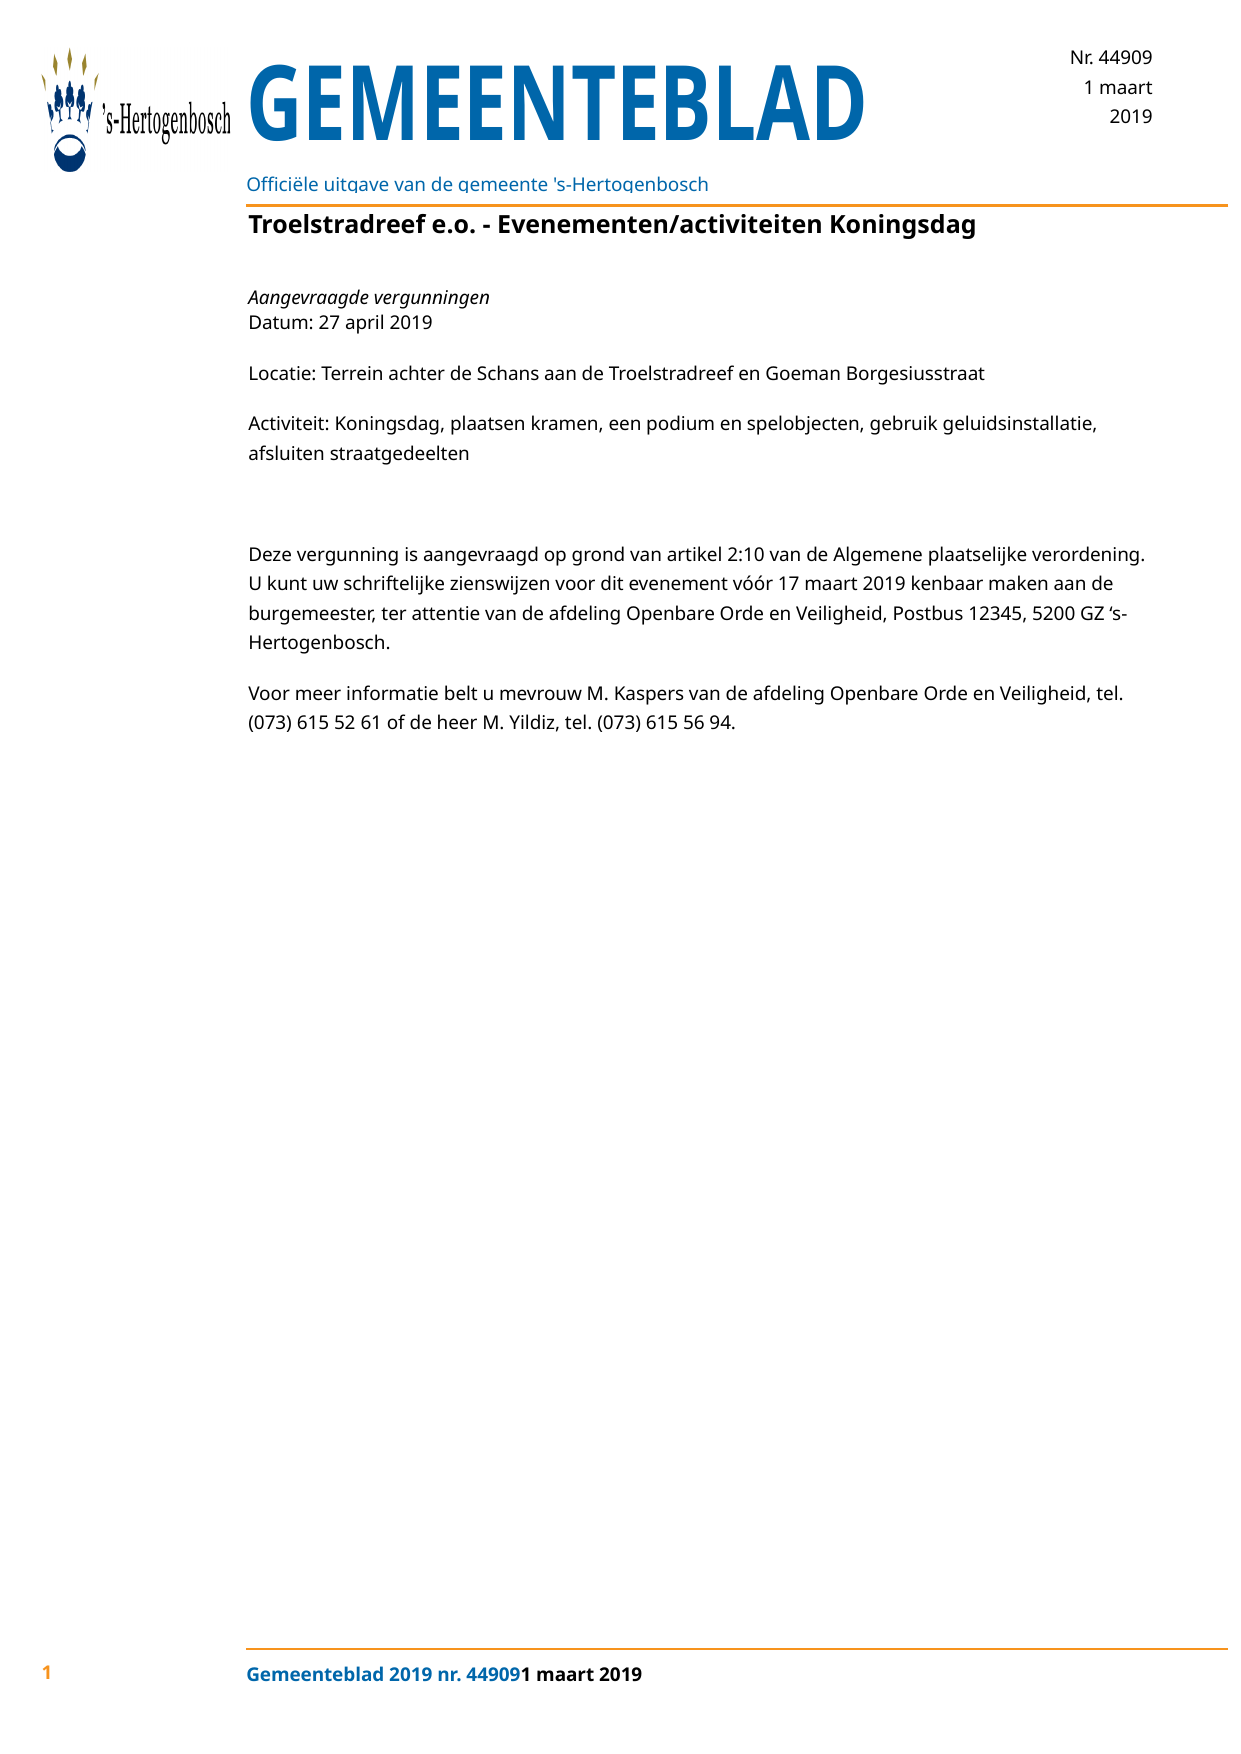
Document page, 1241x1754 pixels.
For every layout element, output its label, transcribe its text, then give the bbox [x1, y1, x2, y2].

text Aangevraagde vergunningen [248, 284, 1152, 309]
text Datum: 27 april 2019 [248, 309, 1152, 335]
text Voor meer informatie belt u mevrouw M. Kaspers van de afdeling Openbare Orde en Veiligheid, tel. (073) 615 52 61 of de heer M. Yildiz, tel. (073) 615 56 94. [248, 680, 1152, 735]
text Activiteit: Koningsdag, plaatsen kramen, een podium en spelobjecten, gebruik geluidsinstallatie, afsluiten straatgedeelten [248, 410, 1152, 466]
text Deze vergunning is aangevraagd op grond van artikel 2:10 van de Algemene plaatselijke verordening. U kunt uw schriftelijke zienswijzen voor dit evenement vóór 17 maart 2019 kenbaar maken aan de burgemeester, ter attentie van de afdeling Openbare Orde en Veiligheid, Postbus 12345, 5200 GZ ‘s-Hertogenbosch. [248, 541, 1152, 655]
picture [41, 47, 231, 172]
text Locatie: Terrein achter de Schans aan de Troelstradreef en Goeman Borgesiusstraat [248, 360, 1152, 386]
text Troelstradreef e.o. - Evenementen/activiteiten Koningsdag [248, 207, 1152, 241]
